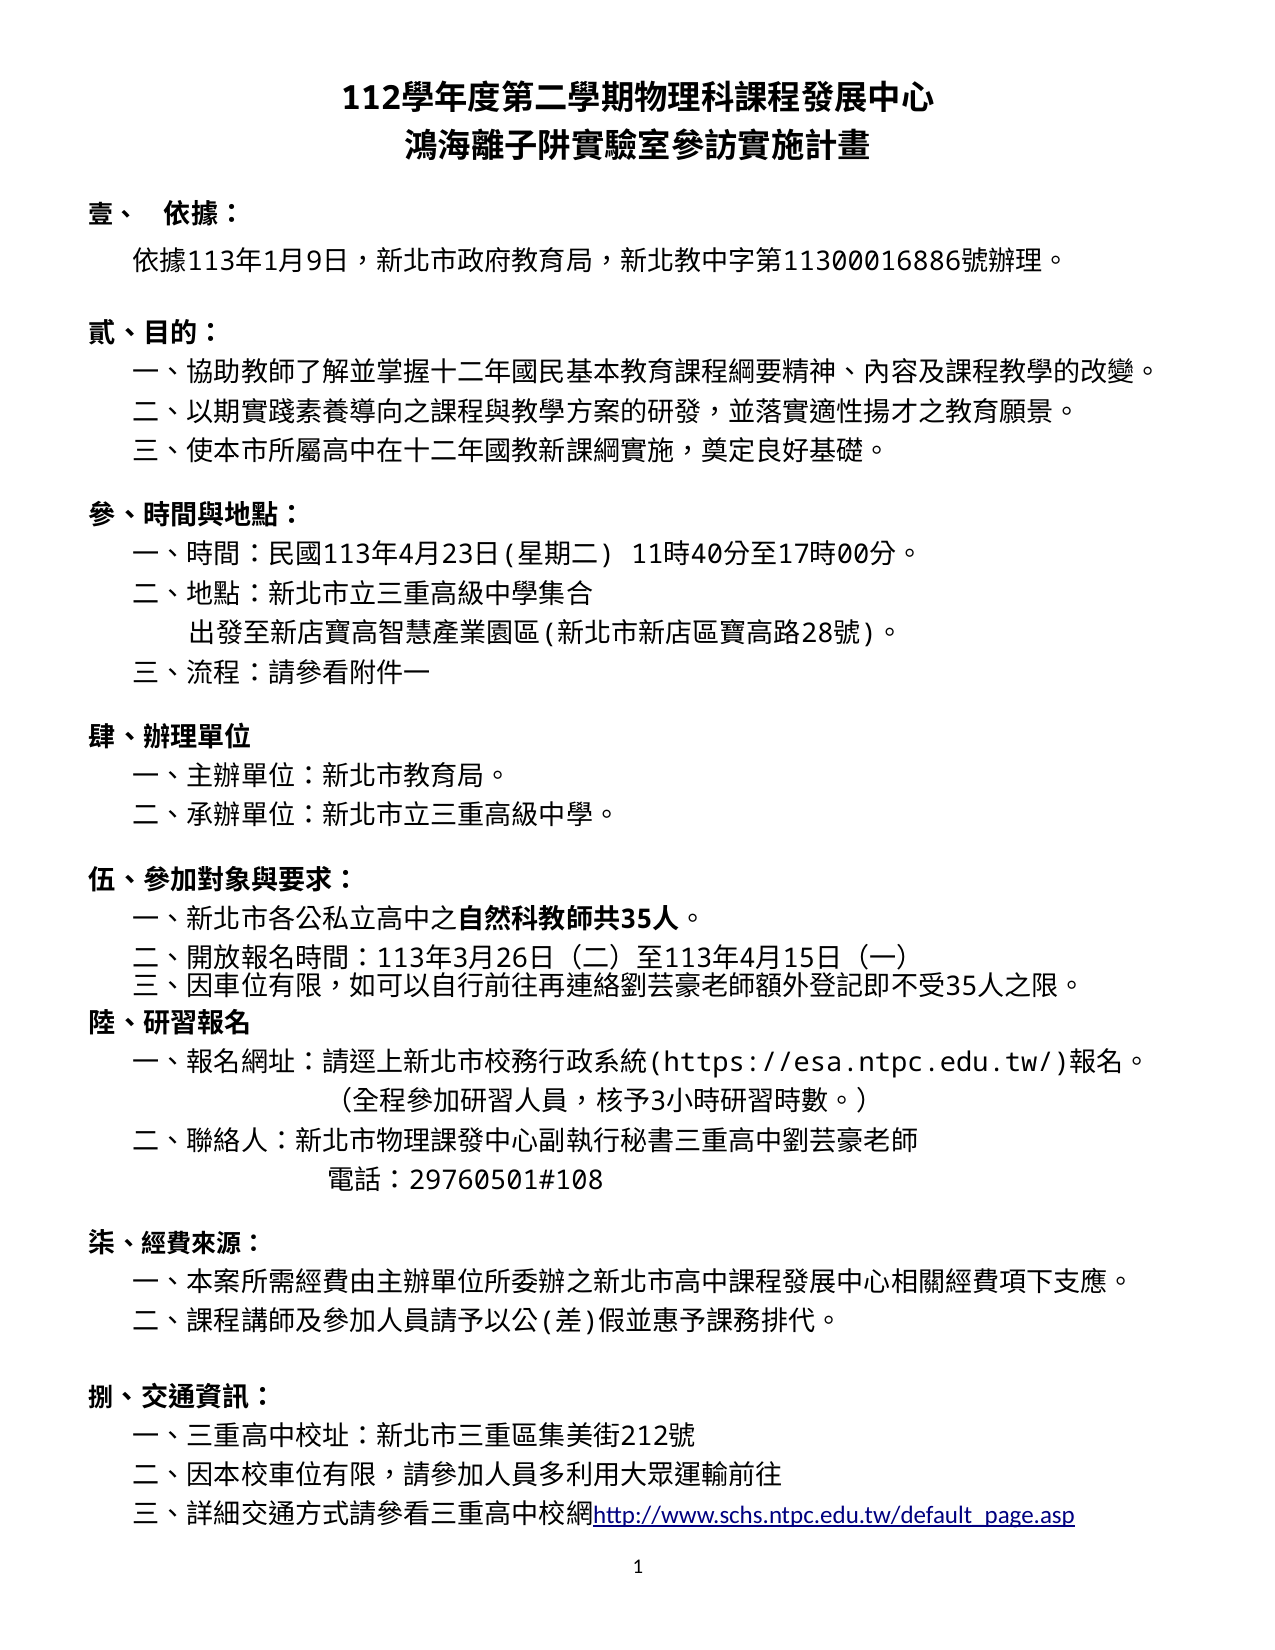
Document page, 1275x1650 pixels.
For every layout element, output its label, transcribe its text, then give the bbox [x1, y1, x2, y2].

text 電話：29760501#108 [132, 1158, 1186, 1197]
text 三、使本市所屬高中在十二年國教新課綱實施，奠定良好基礎。 [132, 429, 1186, 468]
text 一、報名網址：請逕上新北市校務行政系統(https://esa.ntpc.edu.tw/)報名。 [132, 1040, 1186, 1079]
text 二、地點：新北市立三重高級中學集合 [132, 572, 1186, 611]
text （全程參加研習人員，核予3小時研習時數。） [325, 1079, 1186, 1119]
text 參、時間與地點： [89, 493, 1186, 532]
text 三、詳細交通方式請參看三重高中校網http://www.schs.ntpc.edu.tw/default_page.asp [132, 1492, 1186, 1531]
text 陸、研習報名 [89, 1001, 1186, 1040]
text 三、流程：請參看附件一 [132, 651, 1186, 690]
text 柒、經費來源： [89, 1222, 1186, 1260]
text 二、聯絡人：新北市物理課發中心副執行秘書三重高中劉芸豪老師 [132, 1119, 1186, 1158]
text 肆、辦理單位 [89, 715, 1186, 754]
text 出發至新店寶高智慧產業園區(新北市新店區寶高路28號)。 [182, 611, 1186, 651]
text 三、因車位有限，如可以自行前往再連絡劉芸豪老師額外登記即不受35人之限。 [132, 976, 1186, 1001]
list 依據： [89, 192, 1186, 232]
text 二、以期實踐素養導向之課程與教學方案的研發，並落實適性揚才之教育願景。 [132, 390, 1186, 429]
text 一、協助教師了解並掌握十二年國民基本教育課程綱要精神、內容及課程教學的改變。 [132, 350, 1186, 390]
text 一、時間：民國113年4月23日(星期二) 11時40分至17時00分。 [132, 532, 1186, 572]
text 112學年度第二學期物理科課程發展中心 [89, 71, 1186, 119]
text 伍、參加對象與要求： [89, 858, 1186, 897]
text 捌、交通資訊： [89, 1376, 1186, 1413]
text 二、承辦單位：新北市立三重高級中學。 [132, 793, 1186, 833]
text 二、課程講師及參加人員請予以公(差)假並惠予課務排代。 [132, 1299, 1186, 1338]
text 鴻海離子阱實驗室參訪實施計畫 [89, 119, 1186, 167]
text 貳、目的： [89, 311, 1186, 350]
text 一、三重高中校址：新北市三重區集美街212號 [132, 1413, 1186, 1453]
text 一、主辦單位：新北市教育局。 [132, 754, 1186, 793]
text 一、新北市各公私立高中之自然科教師共35人。 [132, 897, 1186, 936]
text 二、因本校車位有限，請參加人員多利用大眾運輸前往 [132, 1453, 1186, 1492]
text 二、開放報名時間：113年3月26日（二）至113年4月15日（一） [132, 936, 1186, 976]
text 依據113年1月9日，新北市政府教育局，新北教中字第11300016886號辦理。 [132, 239, 1186, 279]
text 一、本案所需經費由主辦單位所委辦之新北市高中課程發展中心相關經費項下支應。 [132, 1260, 1186, 1299]
